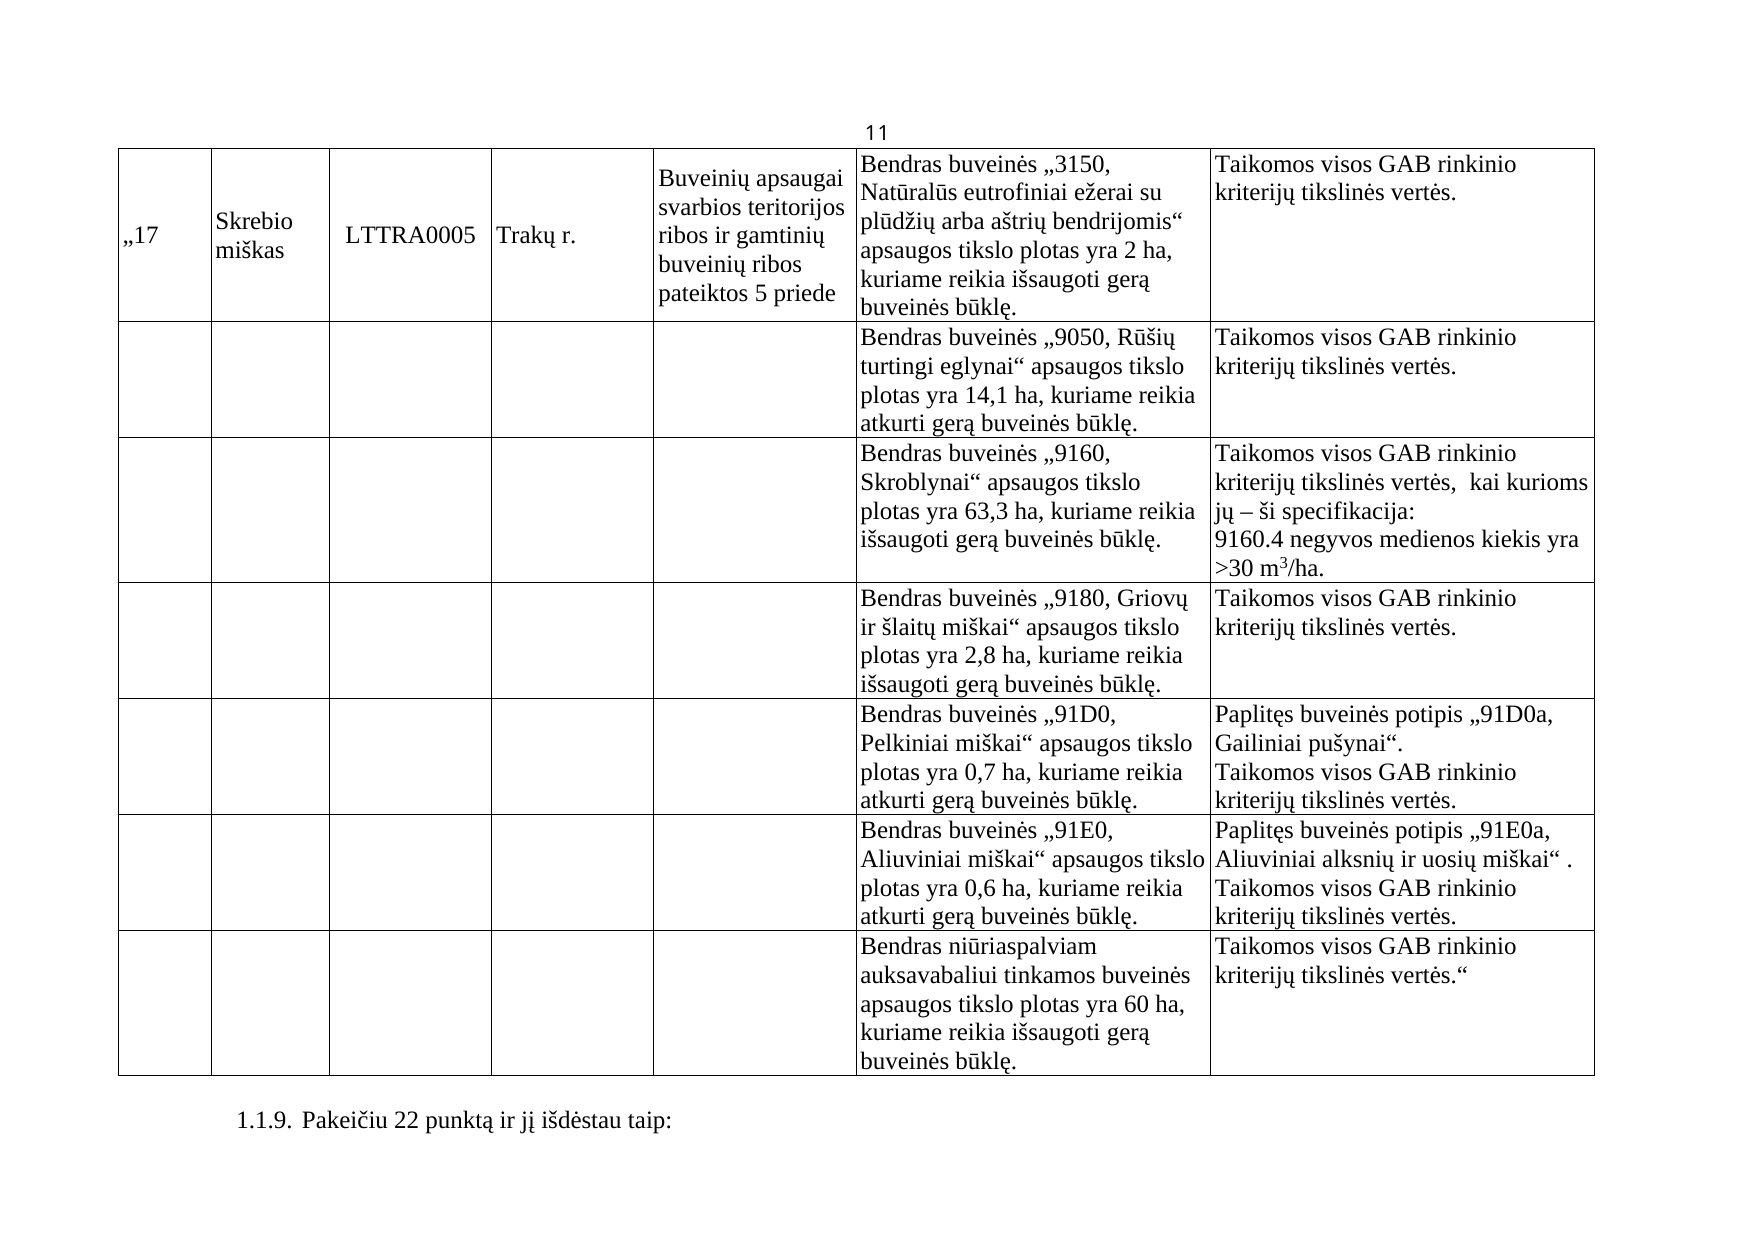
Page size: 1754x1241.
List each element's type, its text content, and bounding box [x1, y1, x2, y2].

table_cell [212, 699, 329, 814]
table_header Bendras buveinės „3150, Natūralūs eutrofiniai ežerai su plūdžių arba aštrių bendrijomis“ apsaugos tikslo plotas yra 2 ha, kuriame reikia išsaugoti gerą buveinės būklę. [857, 149, 1210, 321]
table_cell Paplitęs buveinės potipis „91E0a, Aliuviniai alksnių ir uosių miškai“ . Taikomos visos GAB rinkinio kriterijų tikslinės vertės. [1211, 815, 1594, 930]
table_cell [330, 438, 491, 582]
table_cell [330, 699, 491, 814]
table_cell [212, 438, 329, 582]
table_cell Bendras buveinės „9160, Skroblynai“ apsaugos tikslo plotas yra 63,3 ha, kuriame reikia išsaugoti gerą buveinės būklę. [857, 438, 1210, 582]
table_cell Taikomos visos GAB rinkinio kriterijų tikslinės vertės.“ [1211, 931, 1594, 1075]
table_header Trakų r. [492, 149, 653, 321]
table_cell [330, 931, 491, 1075]
table_cell Bendras niūriaspalviam auksavabaliui tinkamos buveinės apsaugos tikslo plotas yra 60 ha, kuriame reikia išsaugoti gerą buveinės būklę. [857, 931, 1210, 1075]
table_cell [654, 583, 856, 698]
table_cell [492, 583, 653, 698]
table_cell [119, 583, 211, 698]
table_cell Bendras buveinės „91D0, Pelkiniai miškai“ apsaugos tikslo plotas yra 0,7 ha, kuriame reikia atkurti gerą buveinės būklę. [857, 699, 1210, 814]
table_cell [492, 438, 653, 582]
table_cell Bendras buveinės „9050, Rūšių turtingi eglynai“ apsaugos tikslo plotas yra 14,1 ha, kuriame reikia atkurti gerą buveinės būklę. [857, 322, 1210, 437]
table_cell [492, 931, 653, 1075]
table_cell [212, 931, 329, 1075]
text 1.1.9. Pakeičiu 22 punktą ir jį išdėstau taip: [236, 1105, 1636, 1133]
table_cell [119, 699, 211, 814]
table_cell Taikomos visos GAB rinkinio kriterijų tikslinės vertės. [1211, 583, 1594, 698]
table_cell [492, 699, 653, 814]
table_cell Taikomos visos GAB rinkinio kriterijų tikslinės vertės, kai kurioms jų – ši specifikacija: 9160.4 negyvos medienos kiekis yra >30 m3/ha. [1211, 438, 1594, 582]
table_cell [654, 815, 856, 930]
table_cell [330, 815, 491, 930]
table_cell [654, 322, 856, 437]
table_cell Paplitęs buveinės potipis „91D0a, Gailiniai pušynai“. Taikomos visos GAB rinkinio kriterijų tikslinės vertės. [1211, 699, 1594, 814]
table_cell [119, 438, 211, 582]
table_cell [654, 699, 856, 814]
table_cell [212, 583, 329, 698]
table_cell [119, 322, 211, 437]
table_cell [212, 322, 329, 437]
table_cell Bendras buveinės „91E0, Aliuviniai miškai“ apsaugos tikslo plotas yra 0,6 ha, kuriame reikia atkurti gerą buveinės būklę. [857, 815, 1210, 930]
table_cell [330, 583, 491, 698]
table_cell [119, 931, 211, 1075]
table_cell [654, 438, 856, 582]
table_header Taikomos visos GAB rinkinio kriterijų tikslinės vertės. [1211, 149, 1594, 321]
table_header Buveinių apsaugai svarbios teritorijos ribos ir gamtinių buveinių ribos pateiktos 5 priede [654, 149, 856, 321]
table_cell [330, 322, 491, 437]
table_header Skrebio miškas [212, 149, 329, 321]
table_cell [492, 815, 653, 930]
table_cell [212, 815, 329, 930]
table_header „17 [119, 149, 211, 321]
table_cell [119, 815, 211, 930]
table_cell Bendras buveinės „9180, Griovų ir šlaitų miškai“ apsaugos tikslo plotas yra 2,8 ha, kuriame reikia išsaugoti gerą buveinės būklę. [857, 583, 1210, 698]
table_cell [492, 322, 653, 437]
table_cell Taikomos visos GAB rinkinio kriterijų tikslinės vertės. [1211, 322, 1594, 437]
table_cell [654, 931, 856, 1075]
table_header LTTRA0005 [330, 149, 491, 321]
